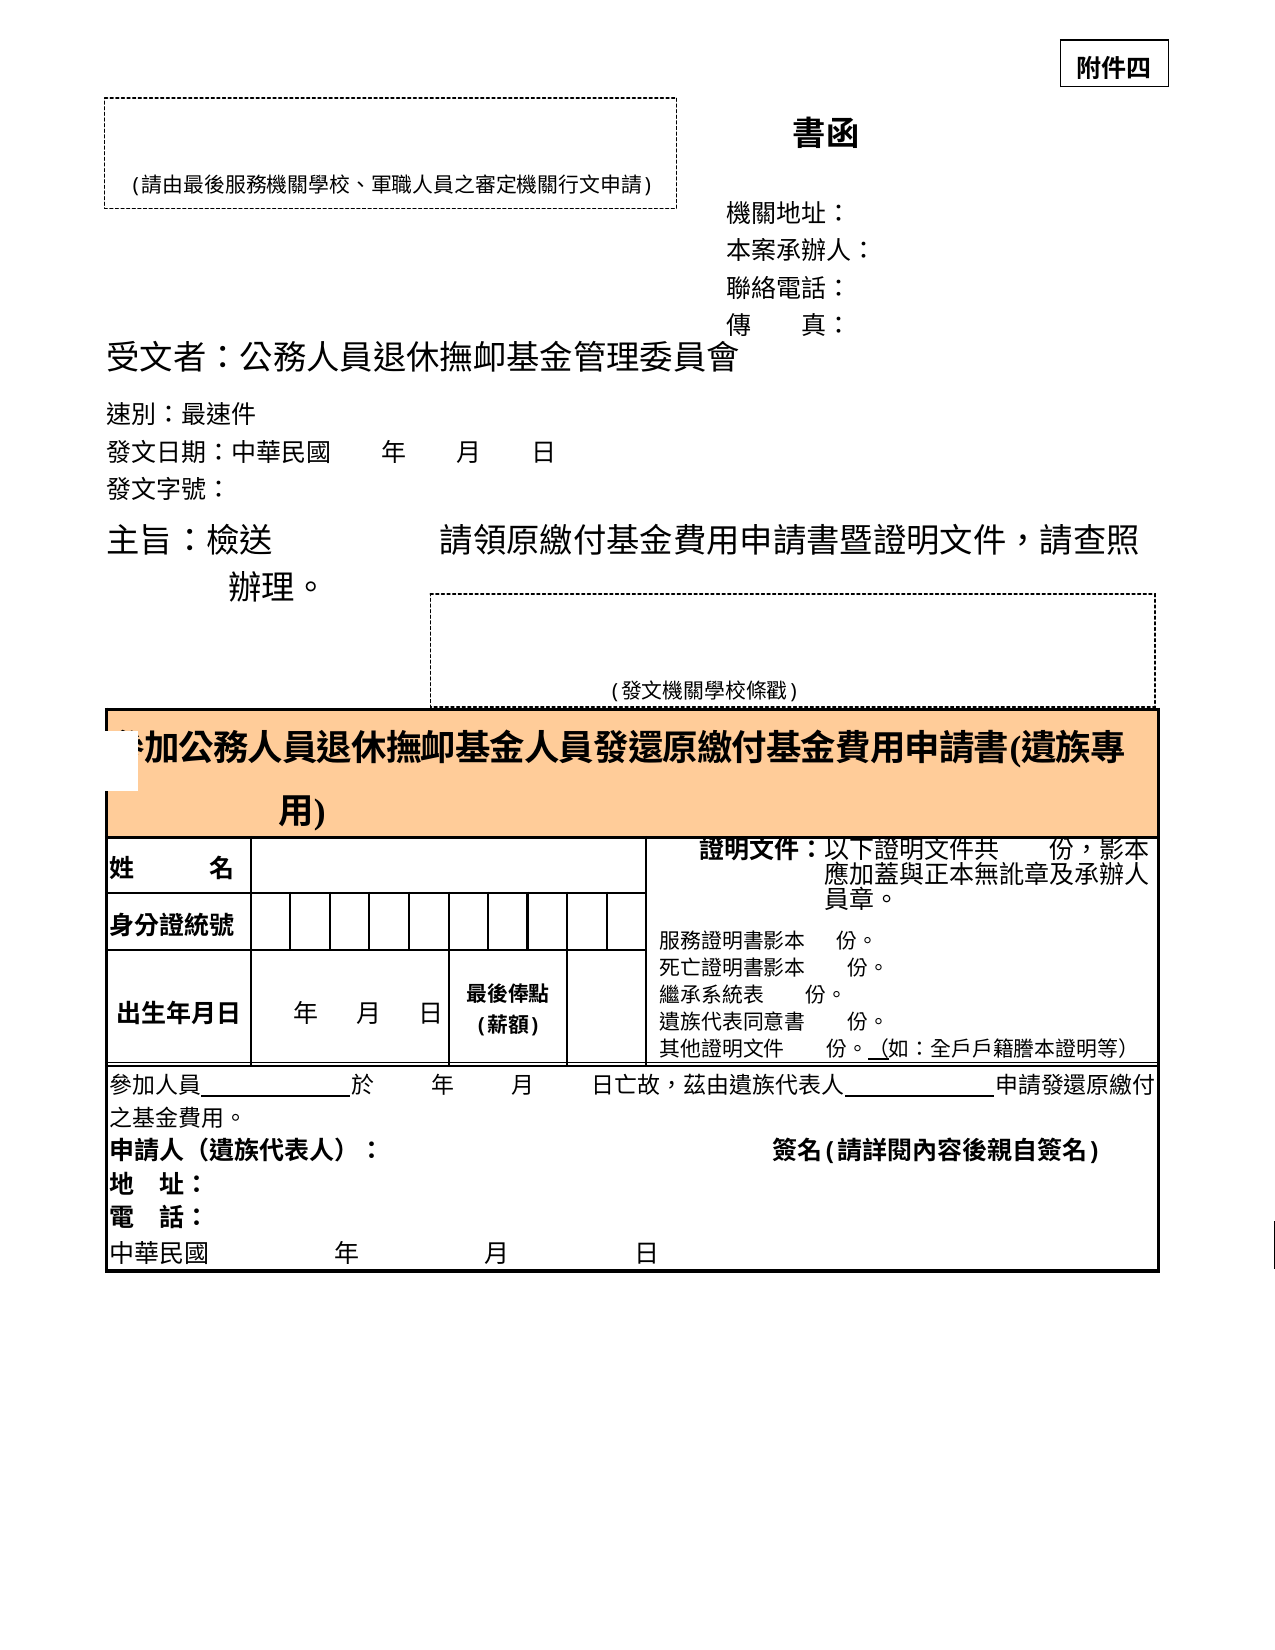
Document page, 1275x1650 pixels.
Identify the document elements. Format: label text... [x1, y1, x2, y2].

text 書函 [677, 112, 1169, 154]
text 辦理。 [108, 560, 1198, 609]
table_cell [568, 951, 645, 1062]
text 本案承辦人： [106, 239, 1169, 264]
table_cell 年 月 日 [252, 951, 448, 1062]
text 主旨：檢送 請領原繳付基金費用申請書暨證明文件，請查照 [106, 523, 1169, 560]
table_cell [1160, 949, 1275, 1062]
table_cell [450, 894, 487, 949]
table_cell [1160, 892, 1275, 949]
table_cell [291, 894, 329, 949]
text (發文機關學校條戳) [0, 731, 138, 791]
table_cell [1160, 1168, 1275, 1221]
text 受文者：公務人員退休撫卹基金管理委員會 [106, 339, 1169, 377]
text 聯絡電話： [106, 277, 1169, 302]
table_cell 證明文件：以下證明文件共 份，影本應加蓋與正本無訛章及承辦人員章。 服務證明書影本 份。 死亡證明書影本 份。 繼承系統表 份。 遺族代表同意書 份。 其他證明文件 份。（如：全戶戶籍謄本證明等） [647, 839, 1157, 1062]
table_cell [410, 894, 448, 949]
text (請由最後服務機關學校、軍職人員之審定機關行文申請) [92, 154, 105, 202]
text 附件四 [1076, 48, 1152, 78]
table_cell 最後俸點(薪額) [450, 951, 566, 1062]
table_cell 姓 名 [108, 839, 250, 892]
table_cell [370, 894, 408, 949]
table_cell [608, 894, 645, 949]
table_cell [1160, 1062, 1275, 1115]
text 速別：最速件 [106, 394, 1169, 431]
table_cell [331, 894, 368, 949]
table_cell 參加人員 於 年 月 日亡故，茲由遺族代表人 申請發還原繳付之基金費用。 申請人（遺族代表人）： 簽名(請詳閱內容後親自簽名) 地 址： 電 話： 中華民國 年 月 日 [108, 1067, 1157, 1269]
text 發文日期：中華民國 年 月 日 [106, 431, 1169, 469]
text 機關地址： [106, 202, 1169, 227]
text (請由最後服務機關學校、軍職人員之審定機關行文申請) [677, 154, 1169, 202]
table_cell 身分證統號 [108, 894, 250, 949]
table_cell [1160, 1115, 1275, 1168]
table_cell [489, 894, 526, 949]
text (發文機關學校條戳) [106, 660, 430, 708]
table_cell [1160, 1221, 1274, 1269]
table_cell [252, 894, 289, 949]
table_cell [568, 894, 606, 949]
text (發文機關學校條戳) [1155, 660, 1169, 708]
table_cell [529, 894, 566, 949]
text 發文字號： [106, 469, 1169, 506]
table_header 參加公務人員退休撫卹基金人員發還原繳付基金費用申請書(遺族專用) [108, 711, 1157, 836]
table_cell [252, 839, 645, 892]
table_header [1160, 708, 1275, 836]
text 傳 真： [106, 314, 1169, 339]
table_cell [1160, 836, 1275, 892]
table_cell 出生年月日 [108, 951, 250, 1062]
